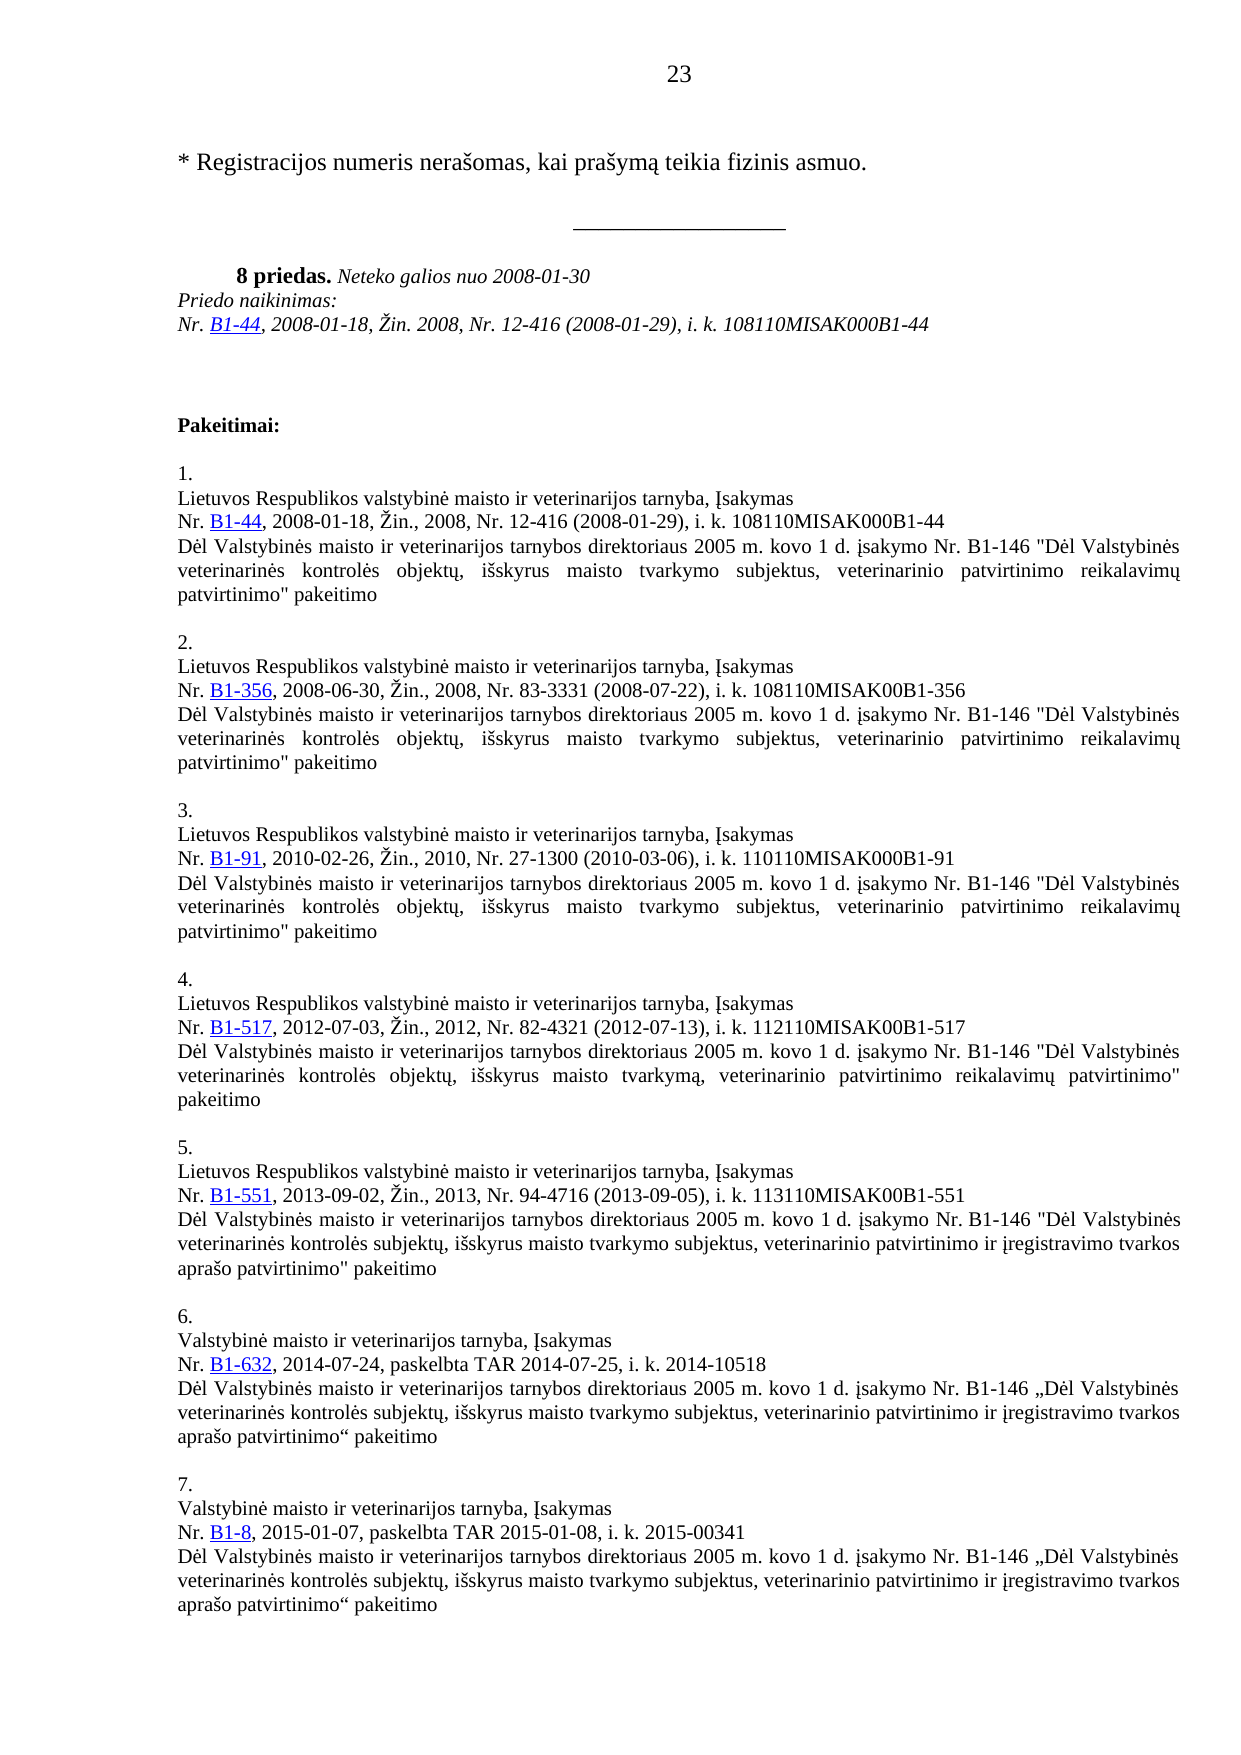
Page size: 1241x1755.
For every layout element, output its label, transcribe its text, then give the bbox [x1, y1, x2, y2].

text Lietuvos Respublikos valstybinė maisto ir veterinarijos tarnyba, Įsakymas [177, 1159, 1181, 1183]
text Dėl Valstybinės maisto ir veterinarijos tarnybos direktoriaus 2005 m. kovo 1 d. įsakymo Nr. B1-146 "Dėl Valstybinės veterinarinės kontrolės objektų, išskyrus maisto tvarkymą, veterinarinio patvirtinimo reikalavimų patvirtinimo" pakeitimo [177, 1039, 1181, 1111]
text Nr. B1-8, 2015-01-07, paskelbta TAR 2015-01-08, i. k. 2015-00341 [177, 1520, 1181, 1544]
text Priedo naikinimas: [177, 288, 1181, 312]
text 3. [177, 798, 1181, 822]
text Pakeitimai: [177, 413, 1181, 437]
text Dėl Valstybinės maisto ir veterinarijos tarnybos direktoriaus 2005 m. kovo 1 d. įsakymo Nr. B1-146 "Dėl Valstybinės veterinarinės kontrolės objektų, išskyrus maisto tvarkymo subjektus, veterinarinio patvirtinimo reikalavimų patvirtinimo" pakeitimo [177, 870, 1181, 943]
text Dėl Valstybinės maisto ir veterinarijos tarnybos direktoriaus 2005 m. kovo 1 d. įsakymo Nr. B1-146 „Dėl Valstybinės veterinarinės kontrolės subjektų, išskyrus maisto tvarkymo subjektus, veterinarinio patvirtinimo ir įregistravimo tvarkos aprašo patvirtinimo“ pakeitimo [177, 1376, 1181, 1448]
text Lietuvos Respublikos valstybinė maisto ir veterinarijos tarnyba, Įsakymas [177, 822, 1181, 846]
text Valstybinė maisto ir veterinarijos tarnyba, Įsakymas [177, 1496, 1181, 1520]
text Nr. B1-44, 2008-01-18, Žin., 2008, Nr. 12-416 (2008-01-29), i. k. 108110MISAK000B1-44 [177, 509, 1181, 533]
text Nr. B1-517, 2012-07-03, Žin., 2012, Nr. 82-4321 (2012-07-13), i. k. 112110MISAK00B1-517 [177, 1015, 1181, 1039]
text Nr. B1-551, 2013-09-02, Žin., 2013, Nr. 94-4716 (2013-09-05), i. k. 113110MISAK00B1-551 [177, 1183, 1181, 1207]
text 7. [177, 1472, 1181, 1496]
text Nr. B1-632, 2014-07-24, paskelbta TAR 2014-07-25, i. k. 2014-10518 [177, 1352, 1181, 1376]
text 4. [177, 967, 1181, 991]
text Nr. B1-91, 2010-02-26, Žin., 2010, Nr. 27-1300 (2010-03-06), i. k. 110110MISAK000B1-91 [177, 846, 1181, 870]
text Dėl Valstybinės maisto ir veterinarijos tarnybos direktoriaus 2005 m. kovo 1 d. įsakymo Nr. B1-146 "Dėl Valstybinės veterinarinės kontrolės objektų, išskyrus maisto tvarkymo subjektus, veterinarinio patvirtinimo reikalavimų patvirtinimo" pakeitimo [177, 533, 1181, 606]
text 1. [177, 461, 1181, 485]
text 2. [177, 630, 1181, 654]
text Nr. B1-356, 2008-06-30, Žin., 2008, Nr. 83-3331 (2008-07-22), i. k. 108110MISAK00B1-356 [177, 678, 1181, 702]
text Nr. B1-44, 2008-01-18, Žin. 2008, Nr. 12-416 (2008-01-29), i. k. 108110MISAK000B1-44 [177, 312, 1181, 336]
text * Registracijos numeris nerašomas, kai prašymą teikia fizinis asmuo. [177, 147, 1181, 176]
text Dėl Valstybinės maisto ir veterinarijos tarnybos direktoriaus 2005 m. kovo 1 d. įsakymo Nr. B1-146 "Dėl Valstybinės veterinarinės kontrolės objektų, išskyrus maisto tvarkymo subjektus, veterinarinio patvirtinimo reikalavimų patvirtinimo" pakeitimo [177, 702, 1181, 774]
text 6. [177, 1303, 1181, 1328]
text _________________ [177, 204, 1181, 233]
text Lietuvos Respublikos valstybinė maisto ir veterinarijos tarnyba, Įsakymas [177, 991, 1181, 1015]
text Lietuvos Respublikos valstybinė maisto ir veterinarijos tarnyba, Įsakymas [177, 654, 1181, 678]
text Dėl Valstybinės maisto ir veterinarijos tarnybos direktoriaus 2005 m. kovo 1 d. įsakymo Nr. B1-146 „Dėl Valstybinės veterinarinės kontrolės subjektų, išskyrus maisto tvarkymo subjektus, veterinarinio patvirtinimo ir įregistravimo tvarkos aprašo patvirtinimo“ pakeitimo [177, 1544, 1181, 1616]
text Lietuvos Respublikos valstybinė maisto ir veterinarijos tarnyba, Įsakymas [177, 485, 1181, 509]
text Dėl Valstybinės maisto ir veterinarijos tarnybos direktoriaus 2005 m. kovo 1 d. įsakymo Nr. B1-146 "Dėl Valstybinės veterinarinės kontrolės subjektų, išskyrus maisto tvarkymo subjektus, veterinarinio patvirtinimo ir įregistravimo tvarkos aprašo patvirtinimo" pakeitimo [177, 1207, 1181, 1279]
text 5. [177, 1135, 1181, 1159]
text Valstybinė maisto ir veterinarijos tarnyba, Įsakymas [177, 1328, 1181, 1352]
text 8 priedas. Neteko galios nuo 2008-01-30 [177, 262, 1181, 288]
